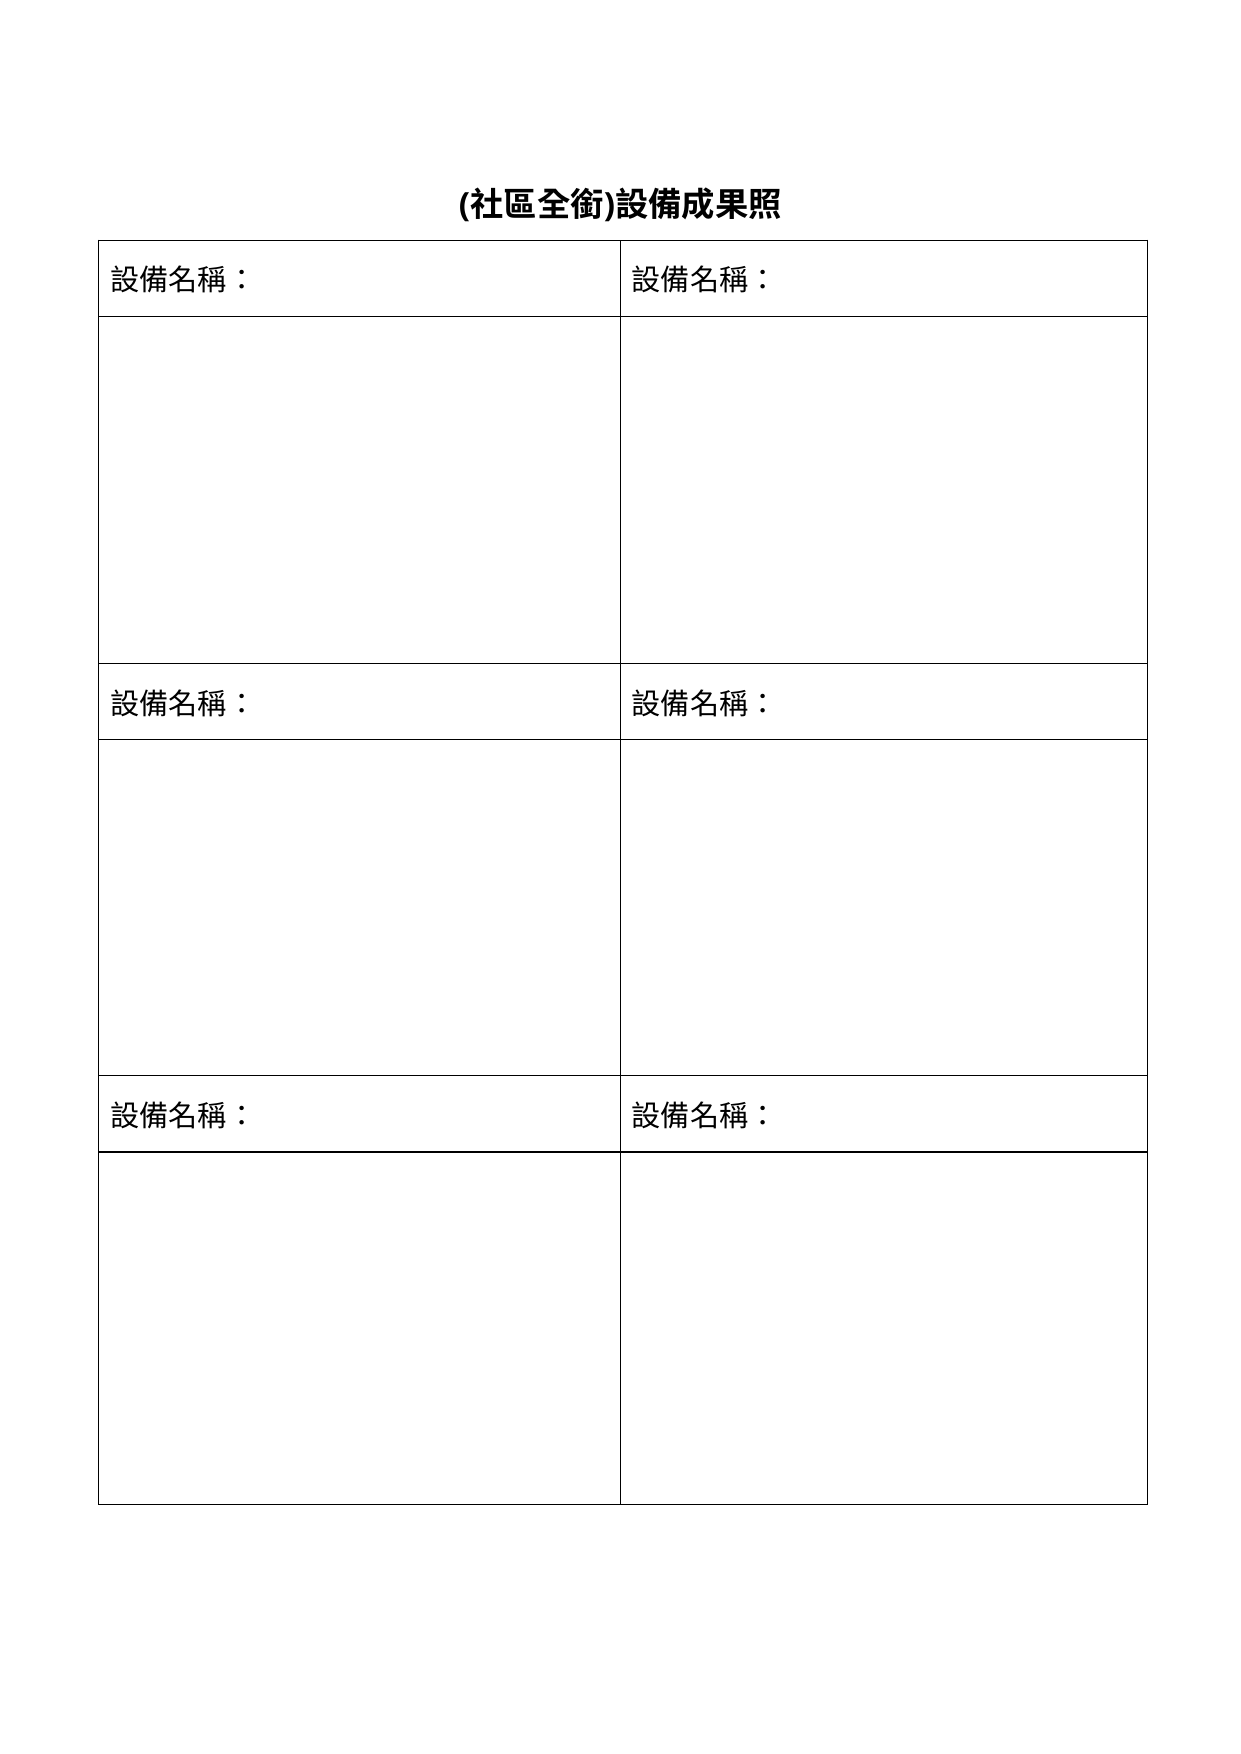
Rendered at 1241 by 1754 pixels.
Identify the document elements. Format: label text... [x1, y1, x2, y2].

table_header 設備名稱： [621, 241, 1147, 316]
table_cell 設備名稱： [621, 664, 1147, 739]
table_cell [621, 1153, 1147, 1504]
table_cell 設備名稱： [99, 1076, 620, 1151]
table_cell [99, 1153, 620, 1504]
table_cell [621, 317, 1147, 663]
table_cell 設備名稱： [621, 1076, 1147, 1151]
table_header 設備名稱： [99, 241, 620, 316]
table_cell 設備名稱： [99, 664, 620, 739]
table_cell [99, 740, 620, 1075]
table_cell [99, 317, 620, 663]
table_cell [621, 740, 1147, 1075]
text (社區全銜)設備成果照 [187, 164, 1053, 239]
